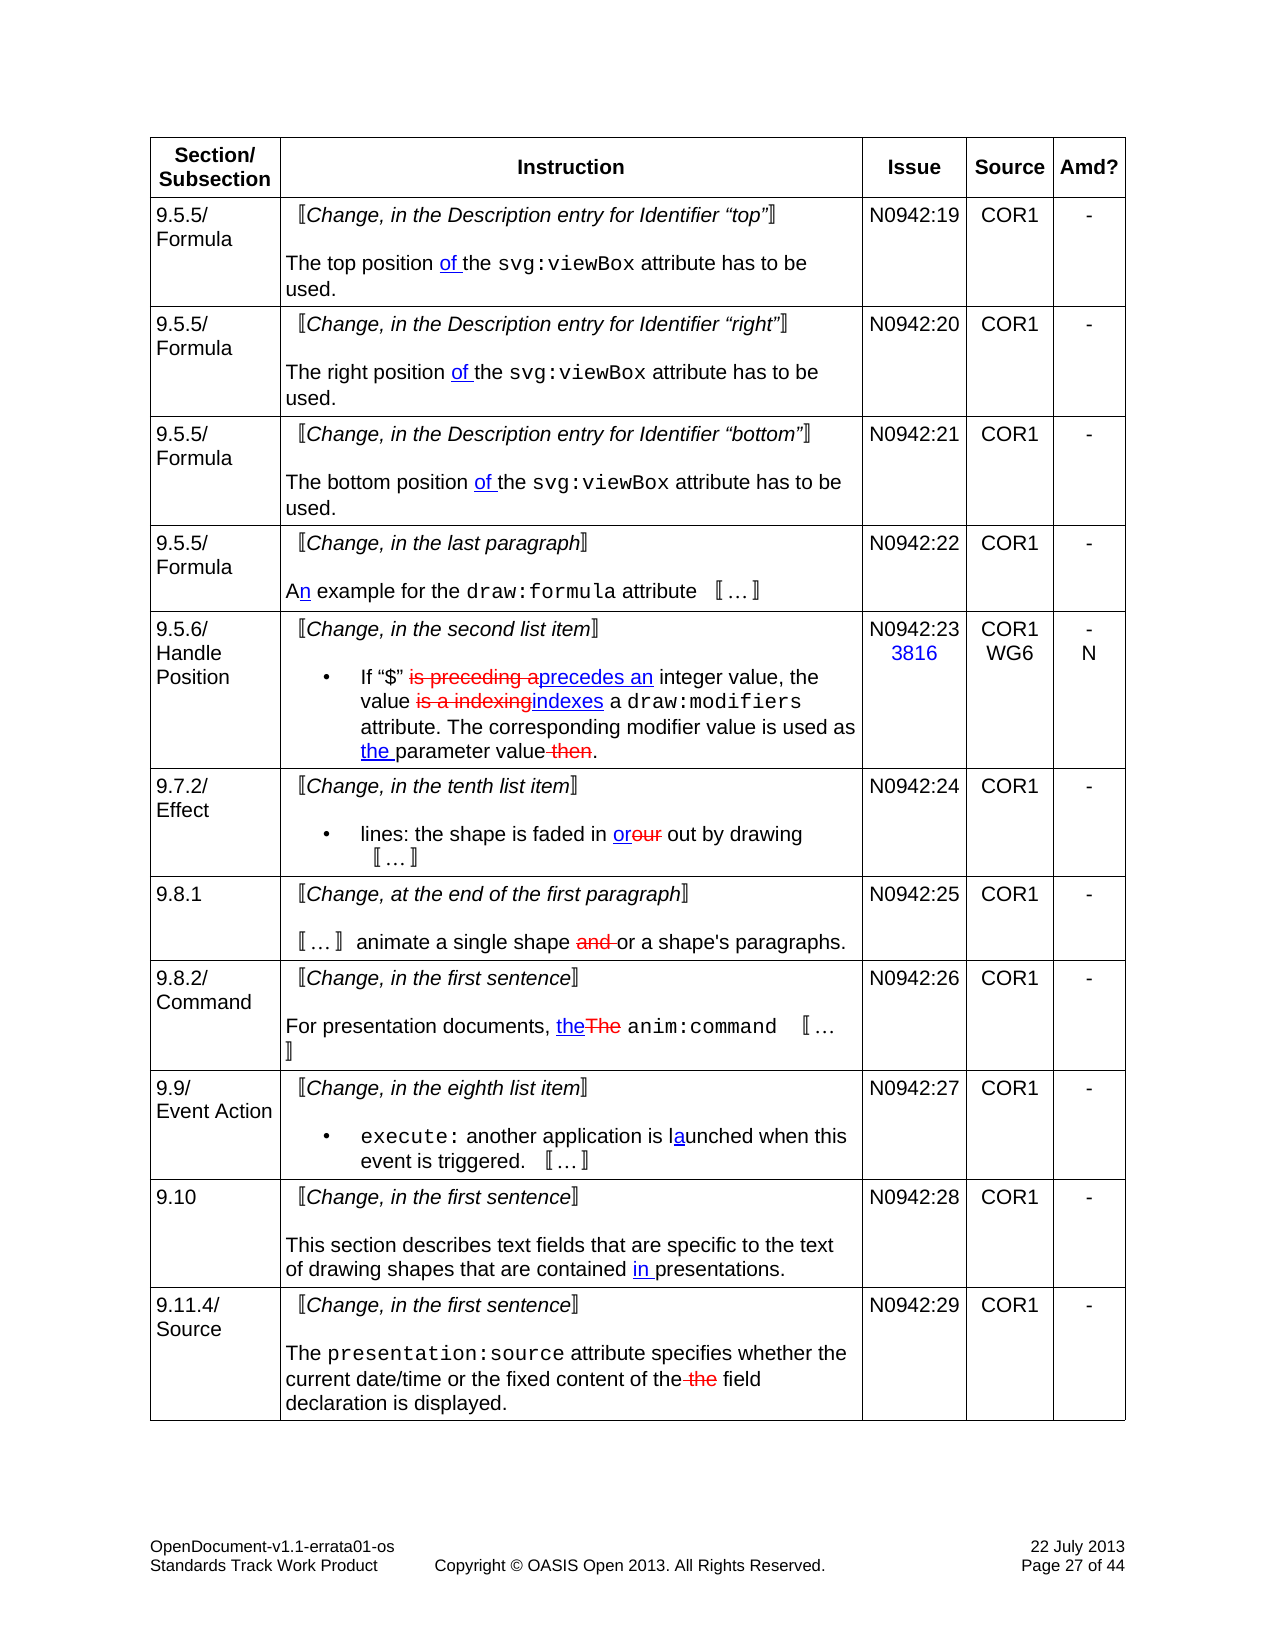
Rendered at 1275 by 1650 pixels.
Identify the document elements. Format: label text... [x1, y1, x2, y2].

table_cell - [1054, 417, 1125, 525]
table_cell - [1054, 1288, 1125, 1420]
table_cell 9.10 [151, 1180, 280, 1287]
table_cell 〚Change, in the Description entry for Identifier “top”〛 The top position of the svg:viewBox attribute has to be used. [281, 198, 862, 306]
table_header Section/ Subsection [151, 138, 280, 197]
table_cell 9.9/ Event Action [151, 1071, 280, 1179]
table_cell - [1054, 1071, 1125, 1179]
table_cell COR1 [967, 1288, 1053, 1420]
table_cell - [1054, 961, 1125, 1069]
table_cell 〚Change, in the Description entry for Identifier “bottom”〛 The bottom position of the svg:viewBox attribute has to be used. [281, 417, 862, 525]
table_cell 〚Change, in the second list item〛 If “$” is preceding aprecedes an integer value, the value is a indexingindexes a draw:modifiers attribute. The corresponding modifier value is used as the parameter value then. [281, 612, 862, 768]
table_cell COR1 [967, 307, 1053, 416]
table_header Issue [863, 138, 966, 197]
table_cell N0942:24 [863, 769, 966, 876]
table_cell N0942:21 [863, 417, 966, 525]
table_cell - N [1054, 612, 1125, 768]
table_cell 〚Change, in the tenth list item〛 lines: the shape is faded in orour out by drawing 〚 … 〛 [281, 769, 862, 876]
table_cell COR1 [967, 961, 1053, 1069]
table_cell 〚Change, in the last paragraph〛 An example for the draw:formula attribute 〚 … 〛 [281, 526, 862, 611]
table_cell COR1 [967, 417, 1053, 525]
table_cell COR1 [967, 526, 1053, 611]
table_cell COR1 [967, 769, 1053, 876]
table_cell - [1054, 1180, 1125, 1287]
table_header Amd? [1054, 138, 1125, 197]
table_cell N0942:23 3816 [863, 612, 966, 768]
table_cell 9.5.6/ Handle Position [151, 612, 280, 768]
table_cell - [1054, 526, 1125, 611]
table_cell N0942:26 [863, 961, 966, 1069]
table_cell N0942:27 [863, 1071, 966, 1179]
table_cell 9.8.2/ Command [151, 961, 280, 1069]
table_cell - [1054, 307, 1125, 416]
table_cell 〚Change, in the eighth list item〛 execute: another application is launched when this event is triggered. 〚 … 〛 [281, 1071, 862, 1179]
table_cell 〚Change, in the first sentence〛 This section describes text fields that are specific to the text of drawing shapes that are contained in presentations. [281, 1180, 862, 1287]
table_cell 9.5.5/ Formula [151, 198, 280, 306]
table_cell COR1 [967, 877, 1053, 960]
table_cell - [1054, 769, 1125, 876]
table_cell 〚Change, at the end of the first paragraph〛 〚 … 〛animate a single shape and or a shape's paragraphs. [281, 877, 862, 960]
table_cell COR1 [967, 198, 1053, 306]
table_cell N0942:29 [863, 1288, 966, 1420]
table_cell 9.5.5/ Formula [151, 307, 280, 416]
table_cell N0942:25 [863, 877, 966, 960]
table_cell N0942:28 [863, 1180, 966, 1287]
table_cell 〚Change, in the first sentence〛 For presentation documents, theThe anim:command 〚 … 〛 [281, 961, 862, 1069]
table_cell - [1054, 198, 1125, 306]
table_cell 9.5.5/ Formula [151, 417, 280, 525]
table_header Instruction [281, 138, 862, 197]
table_cell 9.8.1 [151, 877, 280, 960]
table_cell - [1054, 877, 1125, 960]
table_cell 9.7.2/ Effect [151, 769, 280, 876]
table_cell N0942:22 [863, 526, 966, 611]
table_cell COR1 WG6 [967, 612, 1053, 768]
table_cell COR1 [967, 1071, 1053, 1179]
table_cell 9.11.4/ Source [151, 1288, 280, 1420]
table_cell N0942:20 [863, 307, 966, 416]
table_cell 〚Change, in the first sentence〛 The presentation:source attribute specifies whether the current date/time or the fixed content of the the field declaration is displayed. [281, 1288, 862, 1420]
table_cell N0942:19 [863, 198, 966, 306]
table_cell COR1 [967, 1180, 1053, 1287]
table_cell 9.5.5/ Formula [151, 526, 280, 611]
table_header Source [967, 138, 1053, 197]
table_cell 〚Change, in the Description entry for Identifier “right”〛 The right position of the svg:viewBox attribute has to be used. [281, 307, 862, 416]
